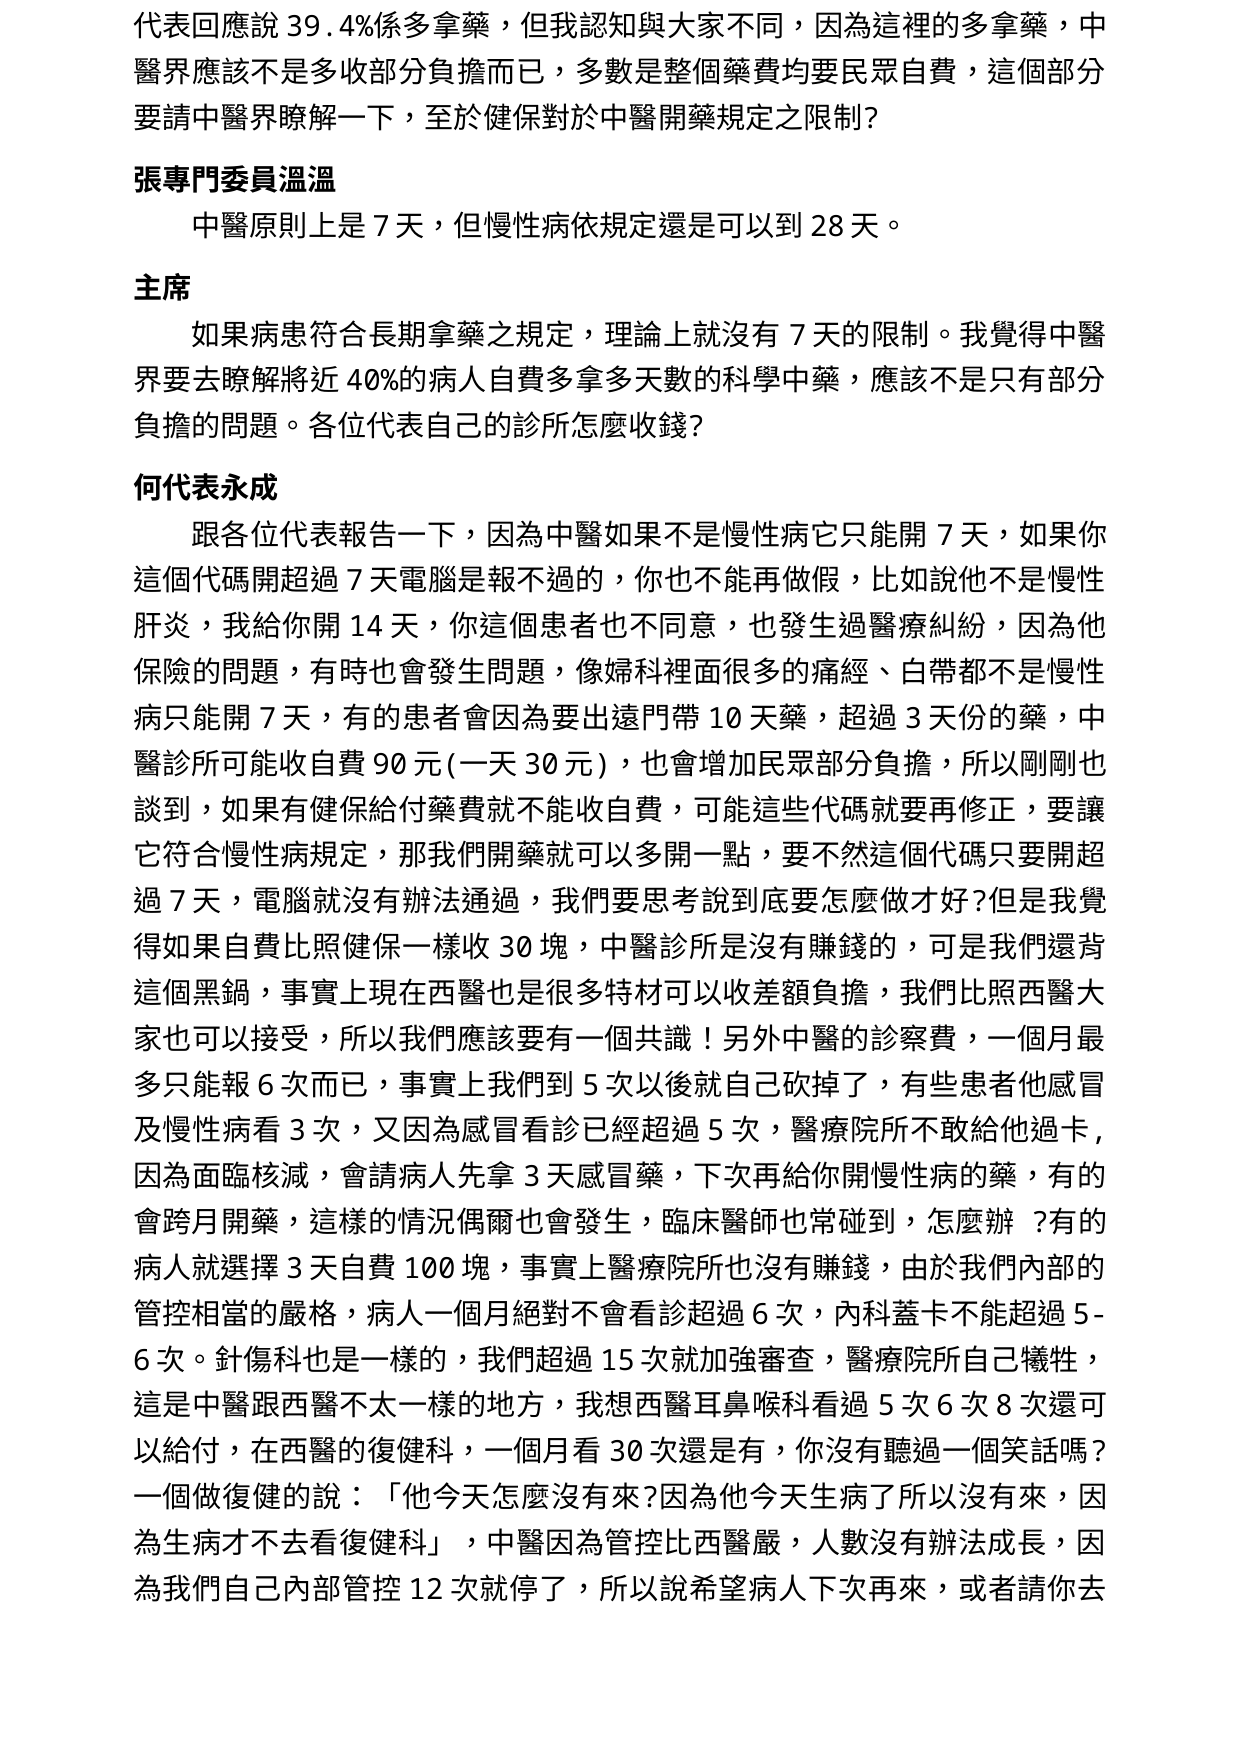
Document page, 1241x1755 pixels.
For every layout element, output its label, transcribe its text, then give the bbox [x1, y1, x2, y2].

text 何代表永成 [133, 458, 1107, 508]
text 跟各位代表報告一下，因為中醫如果不是慢性病它只能開7天，如果你這個代碼開超過7天電腦是報不過的，你也不能再做假，比如說他不是慢性肝炎，我給你開14天，你這個患者也不同意，也發生過醫療糾紛，因為他保險的問題，有時也會發生問題，像婦科裡面很多的痛經、白帶都不是慢性病只能開7天，有的患者會因為要出遠門帶10天藥，超過3天份的藥，中醫診所可能收自費90元(一天30元)，也會增加民眾部分負擔，所以剛剛也談到，如果有健保給付藥費就不能收自費，可能這些代碼就要再修正，要讓它符合慢性病規定，那我們開藥就可以多開一點，要不然這個代碼只要開超過7天，電腦就沒有辦法通過，我們要思考說到底要怎麼做才好?但是我覺得如果自費比照健保一樣收30塊，中醫診所是沒有賺錢的，可是我們還背這個黑鍋，事實上現在西醫也是很多特材可以收差額負擔，我們比照西醫大家也可以接受，所以我們應該要有一個共識！另外中醫的診察費，一個月最多只能報6次而已，事實上我們到5次以後就自己砍掉了，有些患者他感冒及慢性病看3次，又因為感冒看診已經超過5次，醫療院所不敢給他過卡,因為面臨核減，會請病人先拿3天感冒藥，下次再給你開慢性病的藥，有的會跨月開藥，這樣的情況偶爾也會發生，臨床醫師也常碰到，怎麼辦 ?有的病人就選擇3天自費100塊，事實上醫療院所也沒有賺錢，由於我們內部的管控相當的嚴格，病人一個月絕對不會看診超過6次，內科蓋卡不能超過5-6次。針傷科也是一樣的，我們超過15次就加強審查，醫療院所自己犧牲，這是中醫跟西醫不太一樣的地方，我想西醫耳鼻喉科看過5次6次8次還可以給付，在西醫的復健科，一個月看30次還是有，你沒有聽過一個笑話嗎?一個做復健的說：「他今天怎麼沒有來?因為他今天生病了所以沒有來，因為生病才不去看復健科」，中醫因為管控比西醫嚴，人數沒有辦法成長，因為我們自己內部管控12次就停了，所以說希望病人下次再來，或者請你去 [133, 508, 1107, 1608]
text 中醫原則上是7天，但慢性病依規定還是可以到28天。 [133, 200, 1107, 246]
text 主席 [133, 258, 1107, 308]
text 代表回應說39.4%係多拿藥，但我認知與大家不同，因為這裡的多拿藥，中醫界應該不是多收部分負擔而已，多數是整個藥費均要民眾自費，這個部分要請中醫界瞭解一下，至於健保對於中醫開藥規定之限制? [133, 0, 1107, 137]
text 如果病患符合長期拿藥之規定，理論上就沒有7天的限制。我覺得中醫界要去瞭解將近40%的病人自費多拿多天數的科學中藥，應該不是只有部分負擔的問題。各位代表自己的診所怎麼收錢? [133, 308, 1107, 446]
text 張專門委員溫溫 [133, 150, 1107, 200]
